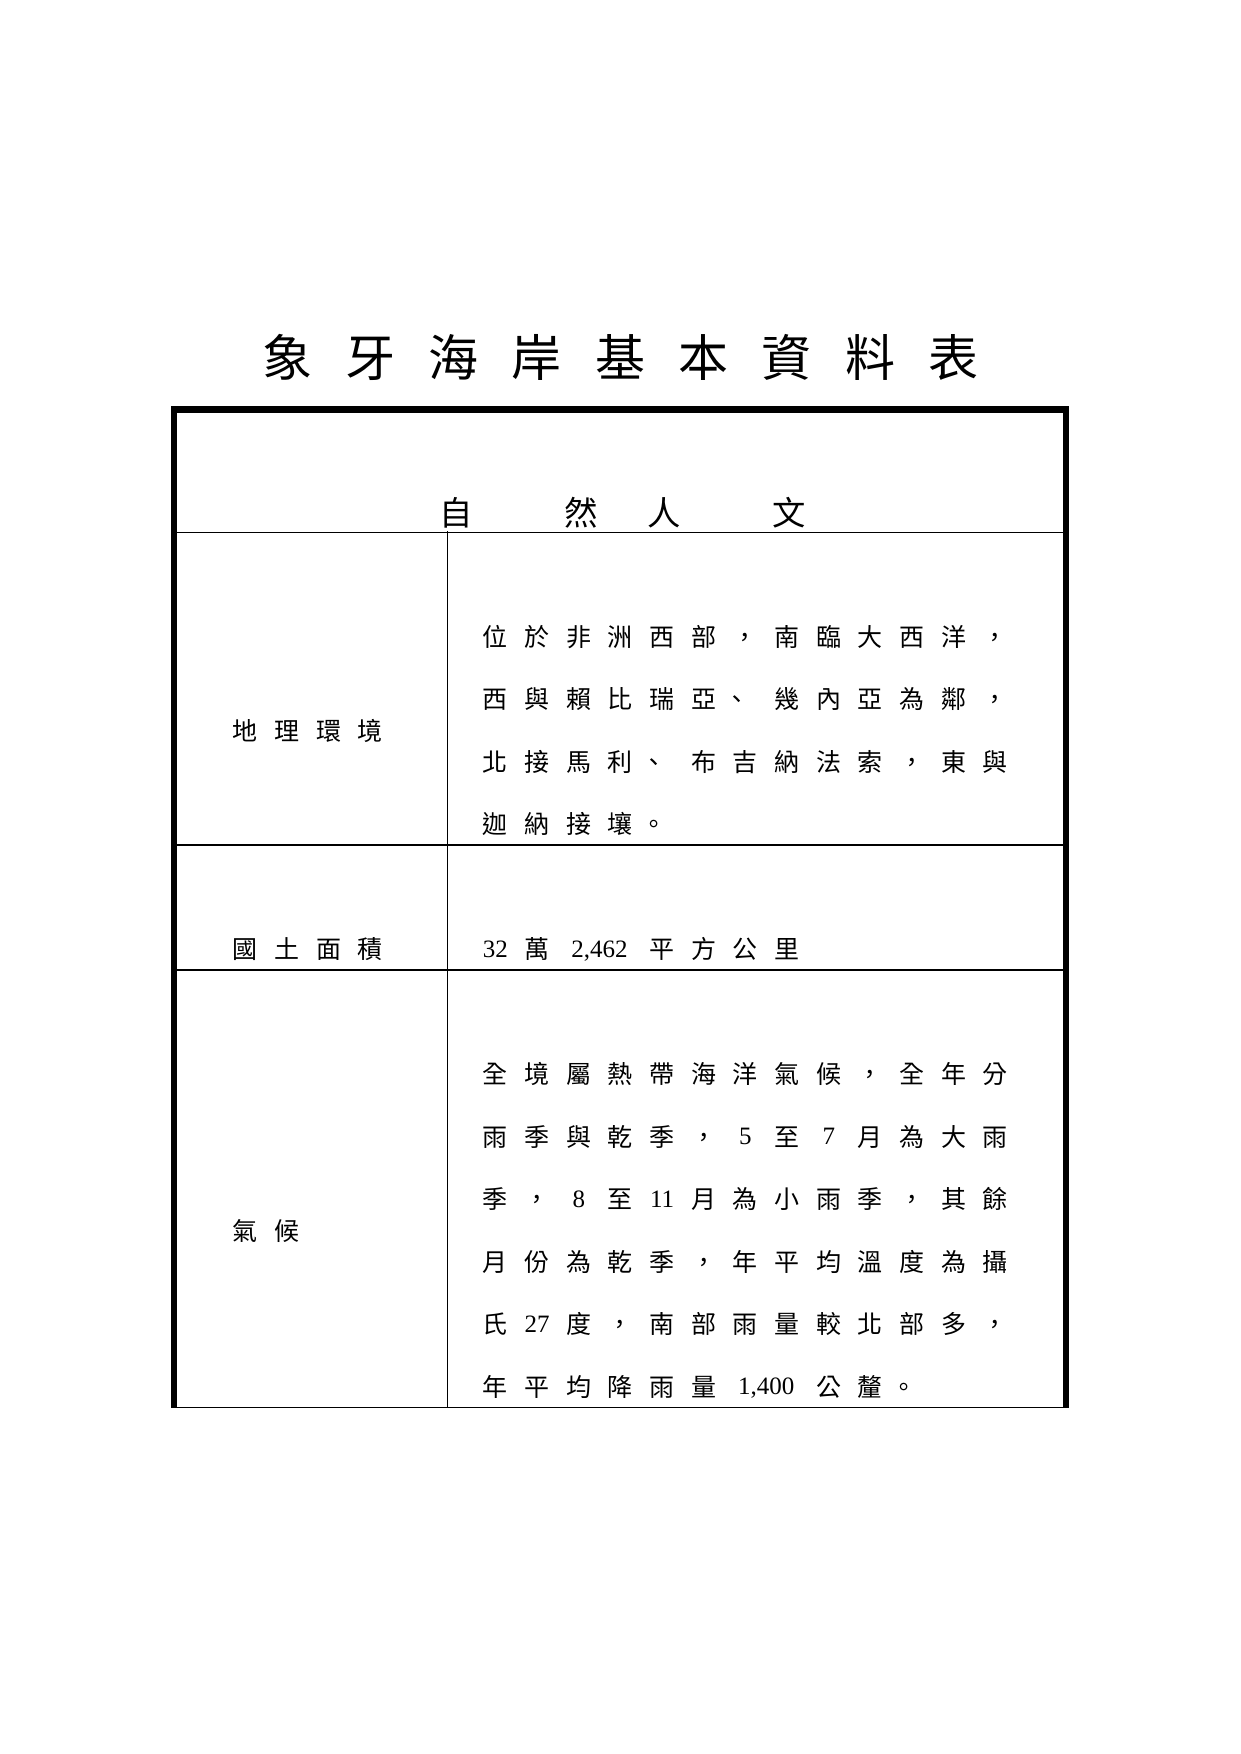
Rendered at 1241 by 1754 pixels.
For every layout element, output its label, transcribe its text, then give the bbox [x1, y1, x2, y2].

table_cell 32萬2,462平方公里 [448, 846, 1063, 969]
table_cell 全境屬熱帶海洋氣候，全年分雨季與乾季，5至7月為大雨季，8至11月為小雨季，其餘月份為乾季，年平均溫度為攝氏27度，南部雨量較北部多，年平均降雨量1,400公釐。 [448, 971, 1063, 1406]
table_header 自 然 人 文 [177, 413, 1063, 531]
table_cell 國土面積 [177, 846, 447, 969]
text 象牙海岸基本資料表 [183, 281, 1058, 406]
table_cell 位於非洲西部，南臨大西洋，西與賴比瑞亞、幾內亞為鄰，北接馬利、布吉納法索，東與迦納接壤。 [448, 533, 1063, 844]
table_cell 氣候 [177, 971, 447, 1406]
table_cell 地理環境 [177, 533, 447, 844]
